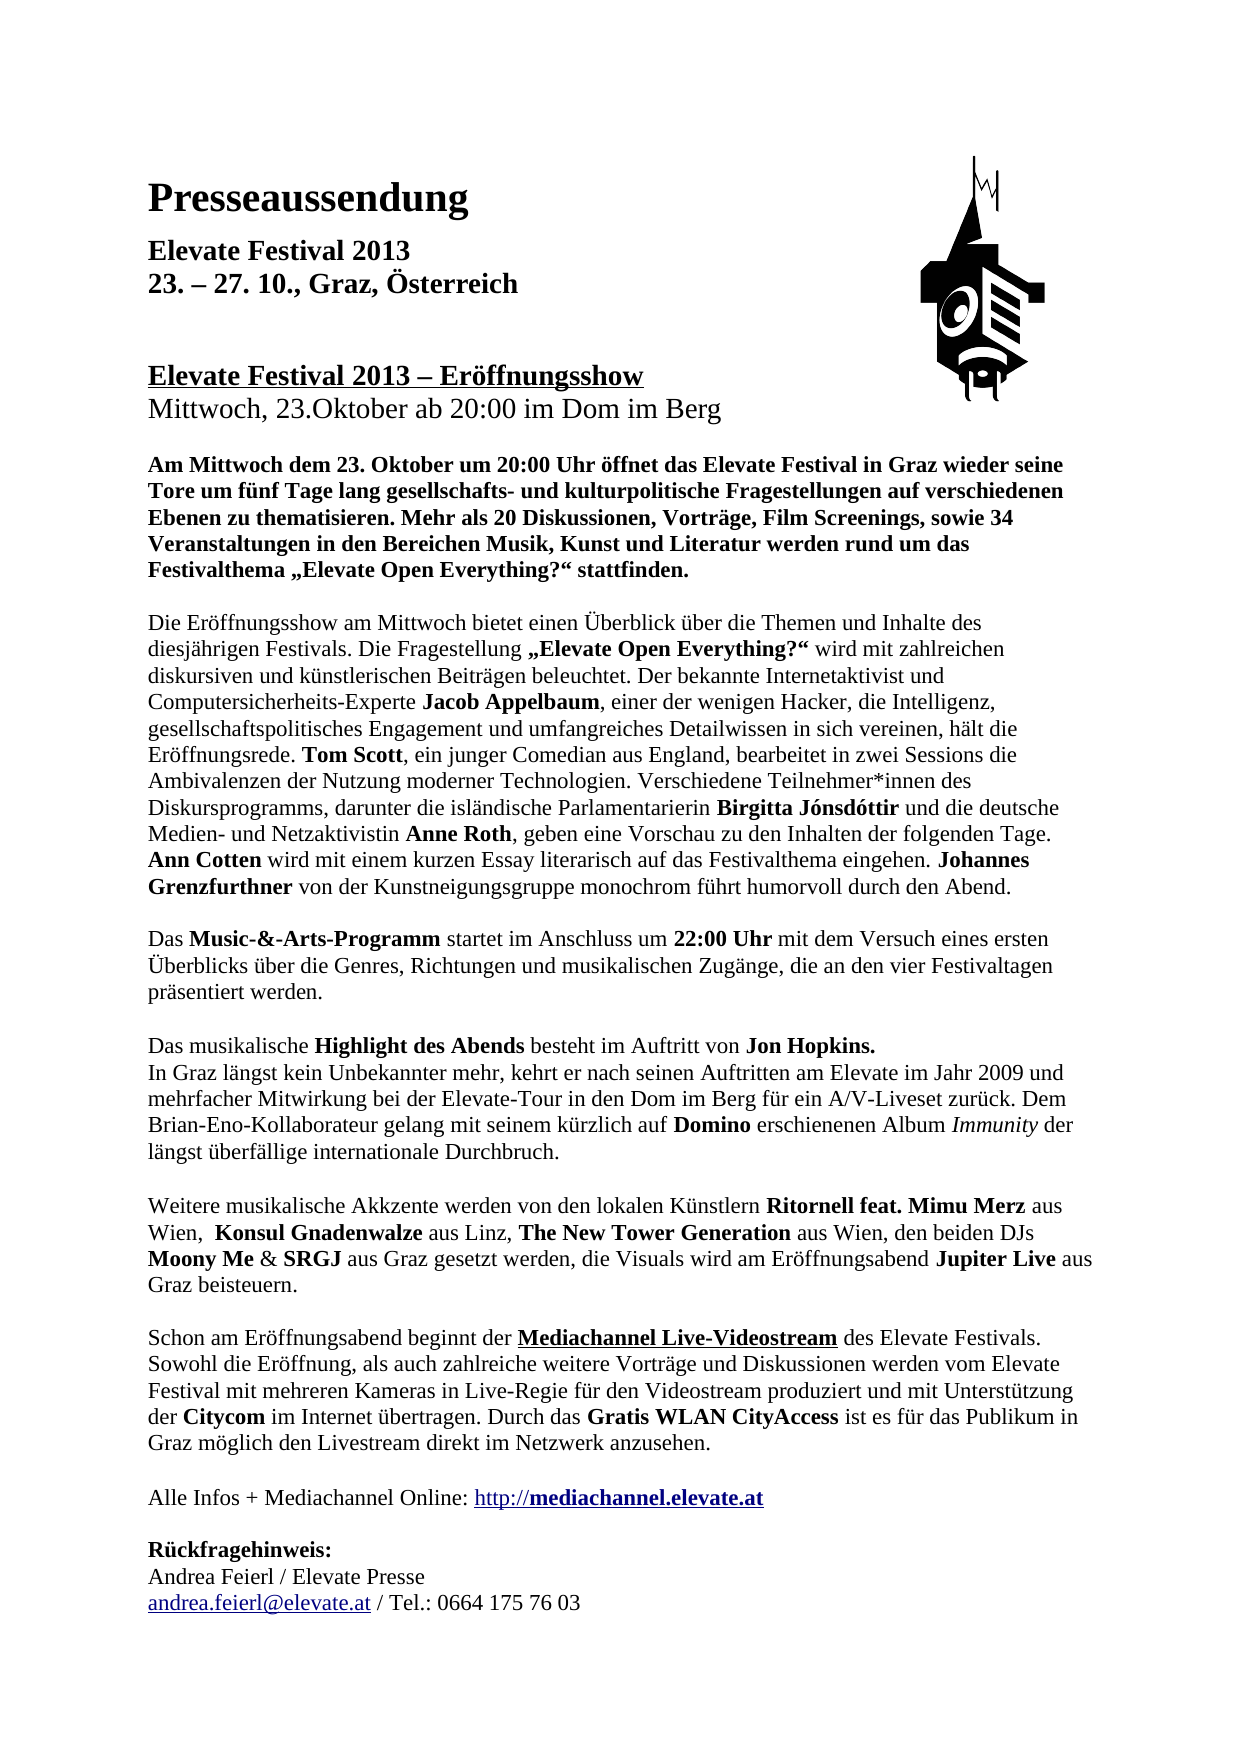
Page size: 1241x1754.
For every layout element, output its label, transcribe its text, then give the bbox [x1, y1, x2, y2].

text Ann Cotten wird mit einem kurzen Essay literarisch auf das Festivalthema eingehen. Johannes Grenzfurthner von der Kunstneigungsgruppe monochrom führt humorvoll durch den Abend. [148, 846, 1093, 899]
text Weitere musikalische Akkzente werden von den lokalen Künstlern Ritornell feat. Mimu Merz aus Wien, Konsul Gnadenwalze aus Linz, The New Tower Generation aus Wien, den beiden DJs Moony Me & SRGJ aus Graz gesetzt werden, die Visuals wird am Eröffnungsabend Jupiter Live aus Graz beisteuern. [148, 1192, 1093, 1298]
text Am Mittwoch dem 23. Oktober um 20:00 Uhr öffnet das Elevate Festival in Graz wieder seine Tore um fünf Tage lang gesellschafts- und kulturpolitische Fragestellungen auf verschiedenen Ebenen zu thematisieren. Mehr als 20 Diskussionen, Vorträge, Film Screenings, sowie 34 Veranstaltungen in den Bereichen Musik, Kunst und Literatur werden rund um das Festivalthema „Elevate Open Everything?“ stattfinden. [148, 451, 1093, 583]
text Alle Infos + Mediachannel Online: http://mediachannel.elevate.at [148, 1484, 1093, 1510]
text Elevate Festival 2013 23. – 27. 10., Graz, Österreich [148, 233, 835, 329]
text Andrea Feierl / Elevate Presse [148, 1563, 1093, 1589]
text Rückfragehinweis: [148, 1537, 1093, 1563]
text In Graz längst kein Unbekannter mehr, kehrt er nach seinen Auftritten am Elevate im Jahr 2009 und mehrfacher Mitwirkung bei der Elevate-Tour in den Dom im Berg für ein A/V-Liveset zurück. Dem Brian-Eno-Kollaborateur gelang mit seinem kürzlich auf Domino erschienenen Album Immunity der längst überfällige internationale Durchbruch. [148, 1059, 1093, 1164]
picture [835, 147, 1131, 427]
text Das Music-&-Arts-Programm startet im Anschluss um 22:00 Uhr mit dem Versuch eines ersten Überblicks über die Genres, Richtungen und musikalischen Zugänge, die an den vier Festivaltagen präsentiert werden. [148, 925, 1093, 1004]
text Die Eröffnungsshow am Mittwoch bietet einen Überblick über die Themen und Inhalte des diesjährigen Festivals. Die Fragestellung „Elevate Open Everything?“ wird mit zahlreichen diskursiven und künstlerischen Beiträgen beleuchtet. Der bekannte Internetaktivist und Computersicherheits-Experte Jacob Appelbaum, einer der wenigen Hacker, die Intelligenz, gesellschaftspolitisches Engagement und umfangreiches Detailwissen in sich vereinen, hält die Eröffnungsrede. Tom Scott, ein junger Comedian aus England, bearbeitet in zwei Sessions die Ambivalenzen der Nutzung moderner Technologien. Verschiedene Teilnehmer*innen des Diskursprogramms, darunter die isländische Parlamentarierin Birgitta Jónsdóttir und die deutsche Medien- und Netzaktivistin Anne Roth, geben eine Vorschau zu den Inhalten der folgenden Tage. [148, 609, 1093, 846]
text andrea.feierl@elevate.at / Tel.: 0664 175 76 03 [148, 1589, 1093, 1616]
subtitle Presseaussendung [148, 173, 835, 221]
text Das musikalische Highlight des Abends besteht im Auftritt von Jon Hopkins. [148, 1032, 1093, 1059]
text Mittwoch, 23.Oktober ab 20:00 im Dom im Berg [148, 391, 835, 425]
text Schon am Eröffnungsabend beginnt der Mediachannel Live-Videostream des Elevate Festivals. Sowohl die Eröffnung, als auch zahlreiche weitere Vorträge und Diskussionen werden vom Elevate Festival mit mehreren Kameras in Live-Regie für den Videostream produziert und mit Unterstützung der Citycom im Internet übertragen. Durch das Gratis WLAN CityAccess ist es für das Publikum in Graz möglich den Livestream direkt im Netzwerk anzusehen. [148, 1298, 1093, 1456]
text Elevate Festival 2013 – Eröffnungsshow [148, 358, 835, 391]
